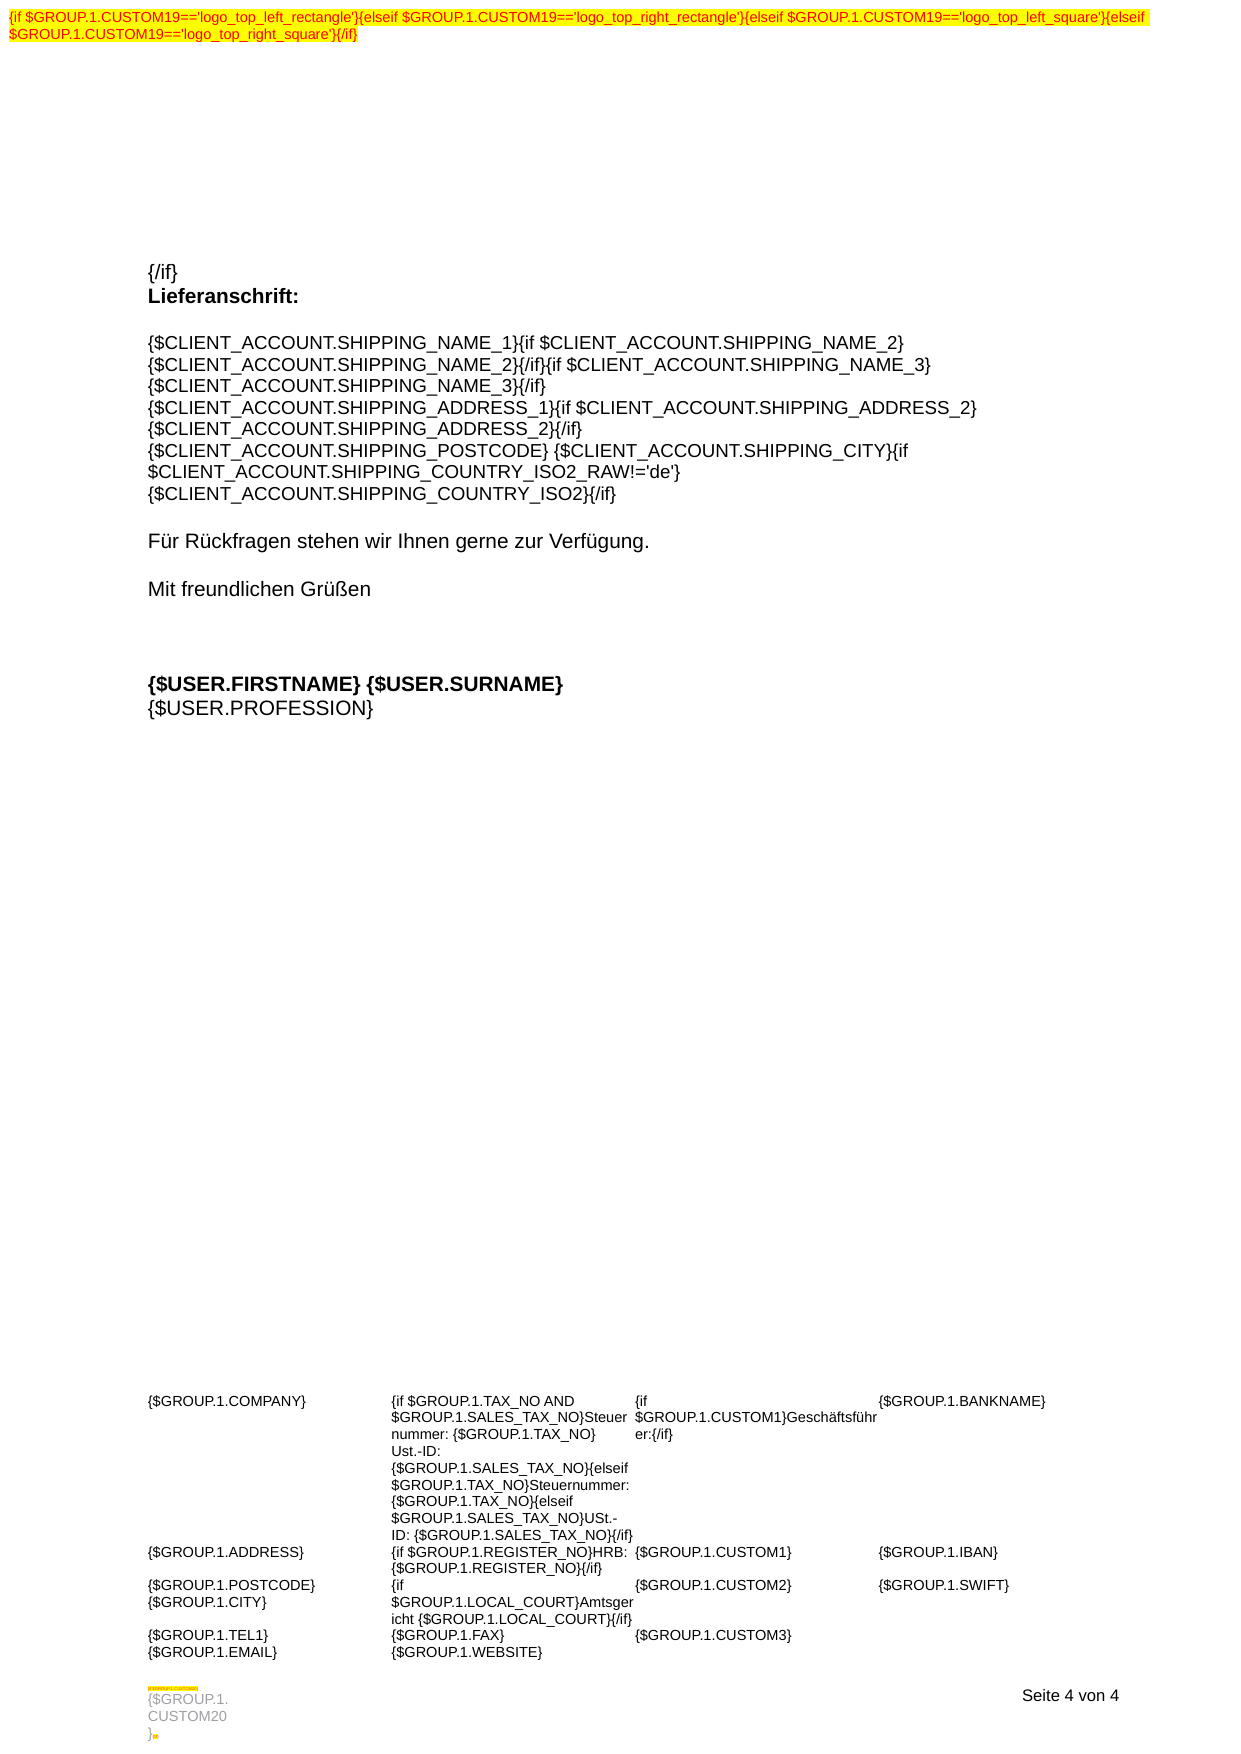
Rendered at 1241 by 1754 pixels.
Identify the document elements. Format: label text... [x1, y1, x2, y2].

text Mit freundlichen Grüßen {$USER.FIRSTNAME} {$USER.SURNAME} {$USER.PROFESSION} [148, 576, 1122, 720]
picture [231, 1674, 283, 1712]
text {/if} [148, 260, 1122, 284]
text Lieferanschrift: {$CLIENT_ACCOUNT.SHIPPING_NAME_1}{if $CLIENT_ACCOUNT.SHIPPING_NAME_2} {$CLIENT_ACCOUNT.SHIPPING_NAME_2}{/if}{if $CLIENT_ACCOUNT.SHIPPING_NAME_3} {$CLIENT_ACCOUNT.SHIPPING_NAME_3}{/if} {$CLIENT_ACCOUNT.SHIPPING_ADDRESS_1}{if $CLIENT_ACCOUNT.SHIPPING_ADDRESS_2} {$CLIENT_ACCOUNT.SHIPPING_ADDRESS_2}{/if} {$CLIENT_ACCOUNT.SHIPPING_POSTCODE} {$CLIENT_ACCOUNT.SHIPPING_CITY}{if $CLIENT_ACCOUNT.SHIPPING_COUNTRY_ISO2_RAW!='de'} {$CLIENT_ACCOUNT.SHIPPING_COUNTRY_ISO2}{/if} [148, 284, 1122, 504]
picture [771, 59, 1122, 209]
picture [147, 59, 498, 209]
text Für Rückfragen stehen wir Ihnen gerne zur Verfügung. [148, 528, 1122, 552]
